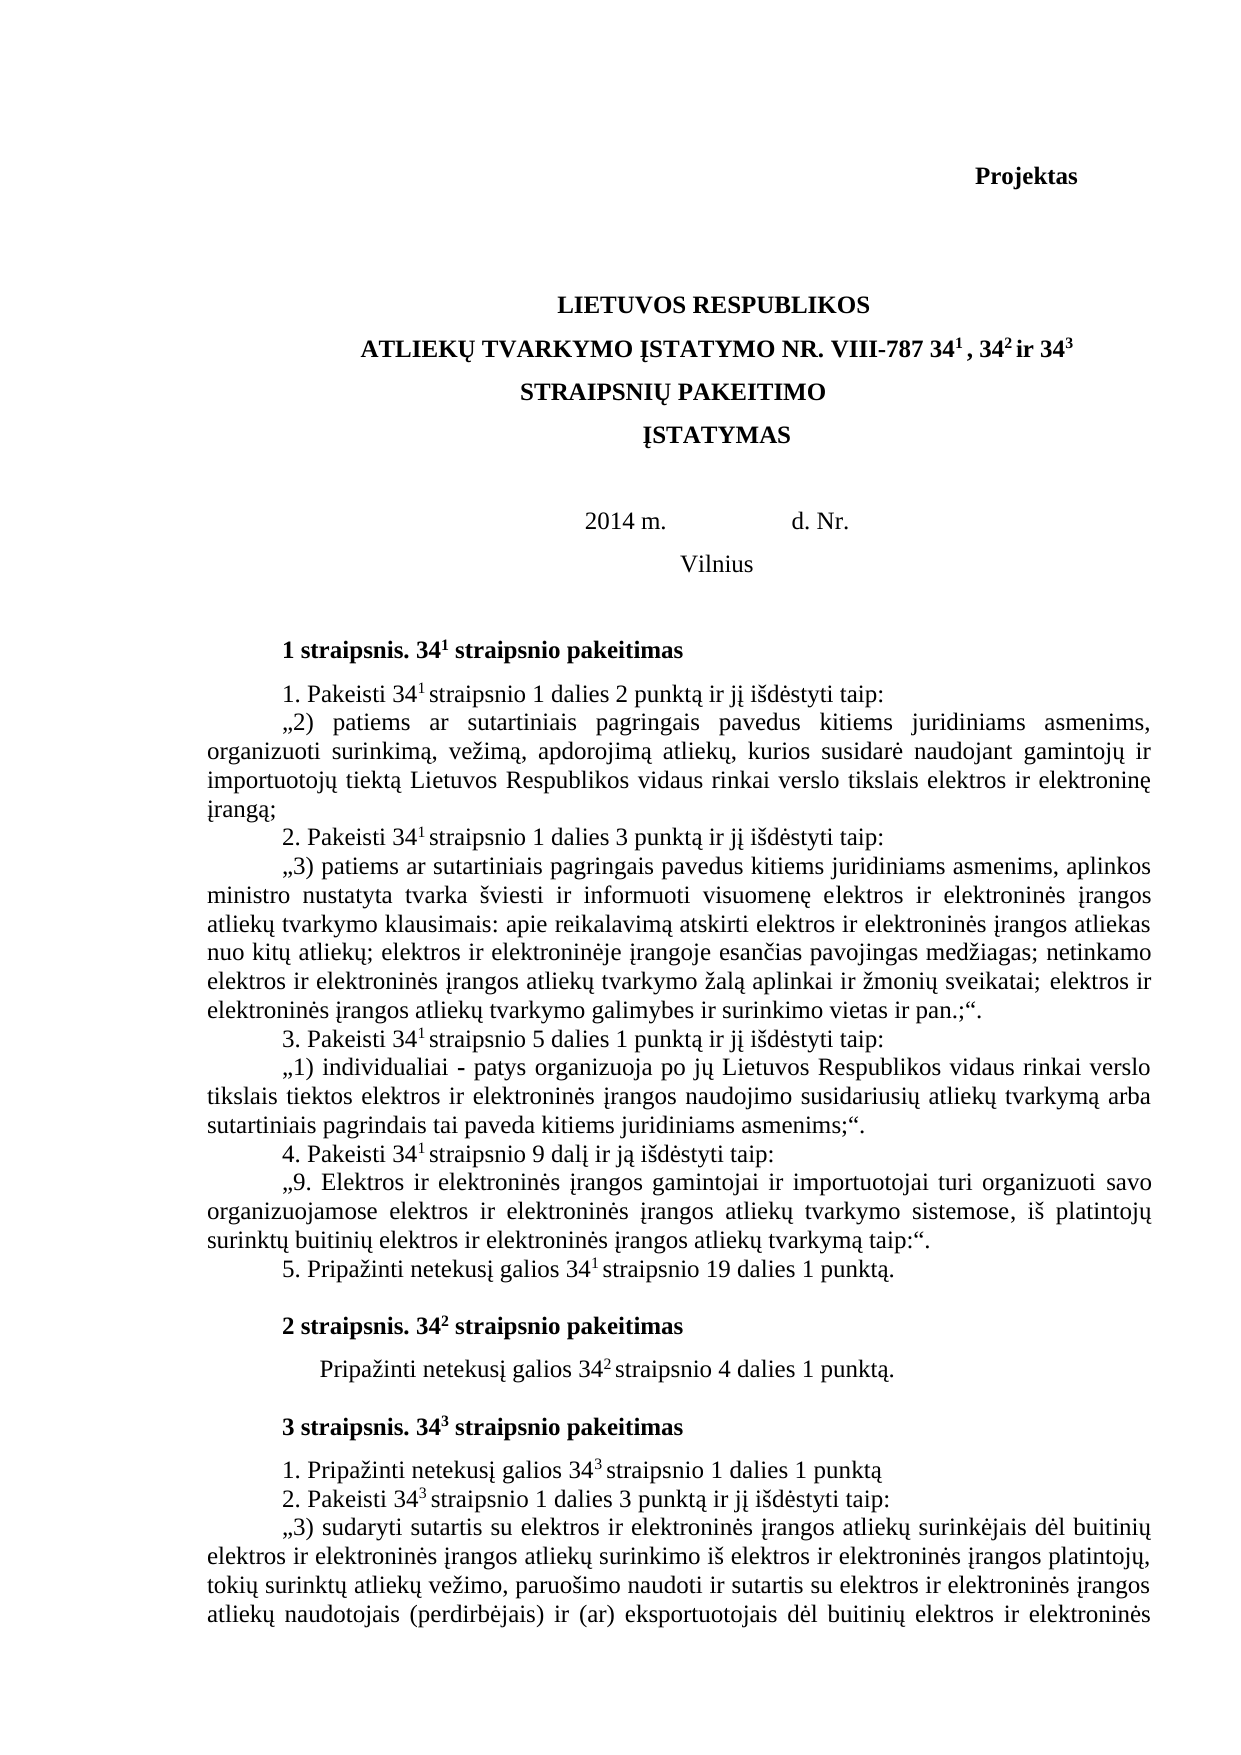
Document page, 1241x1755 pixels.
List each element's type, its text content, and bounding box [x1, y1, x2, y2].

text Projektas [207, 161, 1152, 190]
text Pripažinti netekusį galios 342 straipsnio 4 dalies 1 punktą. [319, 1354, 1152, 1383]
text 4. Pakeisti 341 straipsnio 9 dalį ir ją išdėstyti taip: [282, 1139, 1152, 1167]
text 2. Pakeisti 341 straipsnio 1 dalies 3 punktą ir jį išdėstyti taip: [282, 822, 1152, 851]
text „9. Elektros ir elektroninės įrangos gamintojai ir importuotojai turi organizuoti savo organizuojamose elektros ir elektroninės įrangos atliekų tvarkymo sistemose, iš platintojų surinktų buitinių elektros ir elektroninės įrangos atliekų tvarkymą taip:“. [207, 1167, 1152, 1254]
text ĮSTATYMAS [207, 420, 1152, 449]
text LIETUVOS RESPUBLIKOS [207, 291, 1152, 319]
text 2014 m. d. Nr. [207, 506, 1152, 535]
text „1) individualiai - patys organizuoja po jų Lietuvos Respublikos vidaus rinkai verslo tikslais tiektos elektros ir elektroninės įrangos naudojimo susidariusių atliekų tvarkymą arba sutartiniais pagrindais tai paveda kitiems juridiniams asmenims;“. [207, 1052, 1152, 1139]
text 5. Pripažinti netekusį galios 341 straipsnio 19 dalies 1 punktą. [282, 1254, 1152, 1282]
text 1. Pripažinti netekusį galios 343 straipsnio 1 dalies 1 punktą [282, 1455, 1152, 1484]
text 3 straipsnis. 343 straipsnio pakeitimas [282, 1412, 1152, 1441]
text 1 straipsnis. 341 straipsnio pakeitimas [207, 636, 1152, 664]
text „3) sudaryti sutartis su elektros ir elektroninės įrangos atliekų surinkėjais dėl buitinių elektros ir elektroninės įrangos atliekų surinkimo iš elektros ir elektroninės įrangos platintojų, tokių surinktų atliekų vežimo, paruošimo naudoti ir sutartis su elektros ir elektroninės įrangos atliekų naudotojais (perdirbėjais) ir (ar) eksportuotojais dėl buitinių elektros ir elektroninės [207, 1512, 1152, 1627]
text 3. Pakeisti 341 straipsnio 5 dalies 1 punktą ir jį išdėstyti taip: [282, 1024, 1152, 1052]
text „2) patiems ar sutartiniais pagringais pavedus kitiems juridiniams asmenims, organizuoti surinkimą, vežimą, apdorojimą atliekų, kurios susidarė naudojant gamintojų ir importuotojų tiektą Lietuvos Respublikos vidaus rinkai verslo tikslais elektros ir elektroninę įrangą; [207, 707, 1152, 822]
text Vilnius [207, 549, 1152, 578]
text 2 straipsnis. 342 straipsnio pakeitimas [282, 1311, 1152, 1340]
text 1. Pakeisti 341 straipsnio 1 dalies 2 punktą ir jį išdėstyti taip: [282, 679, 1152, 707]
text „3) patiems ar sutartiniais pagringais pavedus kitiems juridiniams asmenims, aplinkos ministro nustatyta tvarka šviesti ir informuoti visuomenę elektros ir elektroninės įrangos atliekų tvarkymo klausimais: apie reikalavimą atskirti elektros ir elektroninės įrangos atliekas nuo kitų atliekų; elektros ir elektroninėje įrangoje esančias pavojingas medžiagas; netinkamo elektros ir elektroninės įrangos atliekų tvarkymo žalą aplinkai ir žmonių sveikatai; elektros ir elektroninės įrangos atliekų tvarkymo galimybes ir surinkimo vietas ir pan.;“. [207, 851, 1152, 1024]
text ATLIEKŲ TVARKYMO ĮSTATYMO NR. VIII-787 341 , 342 ir 343 STRAIPSNIŲ PAKEITIMO [207, 334, 1152, 406]
text 2. Pakeisti 343 straipsnio 1 dalies 3 punktą ir jį išdėstyti taip: [282, 1484, 1152, 1512]
